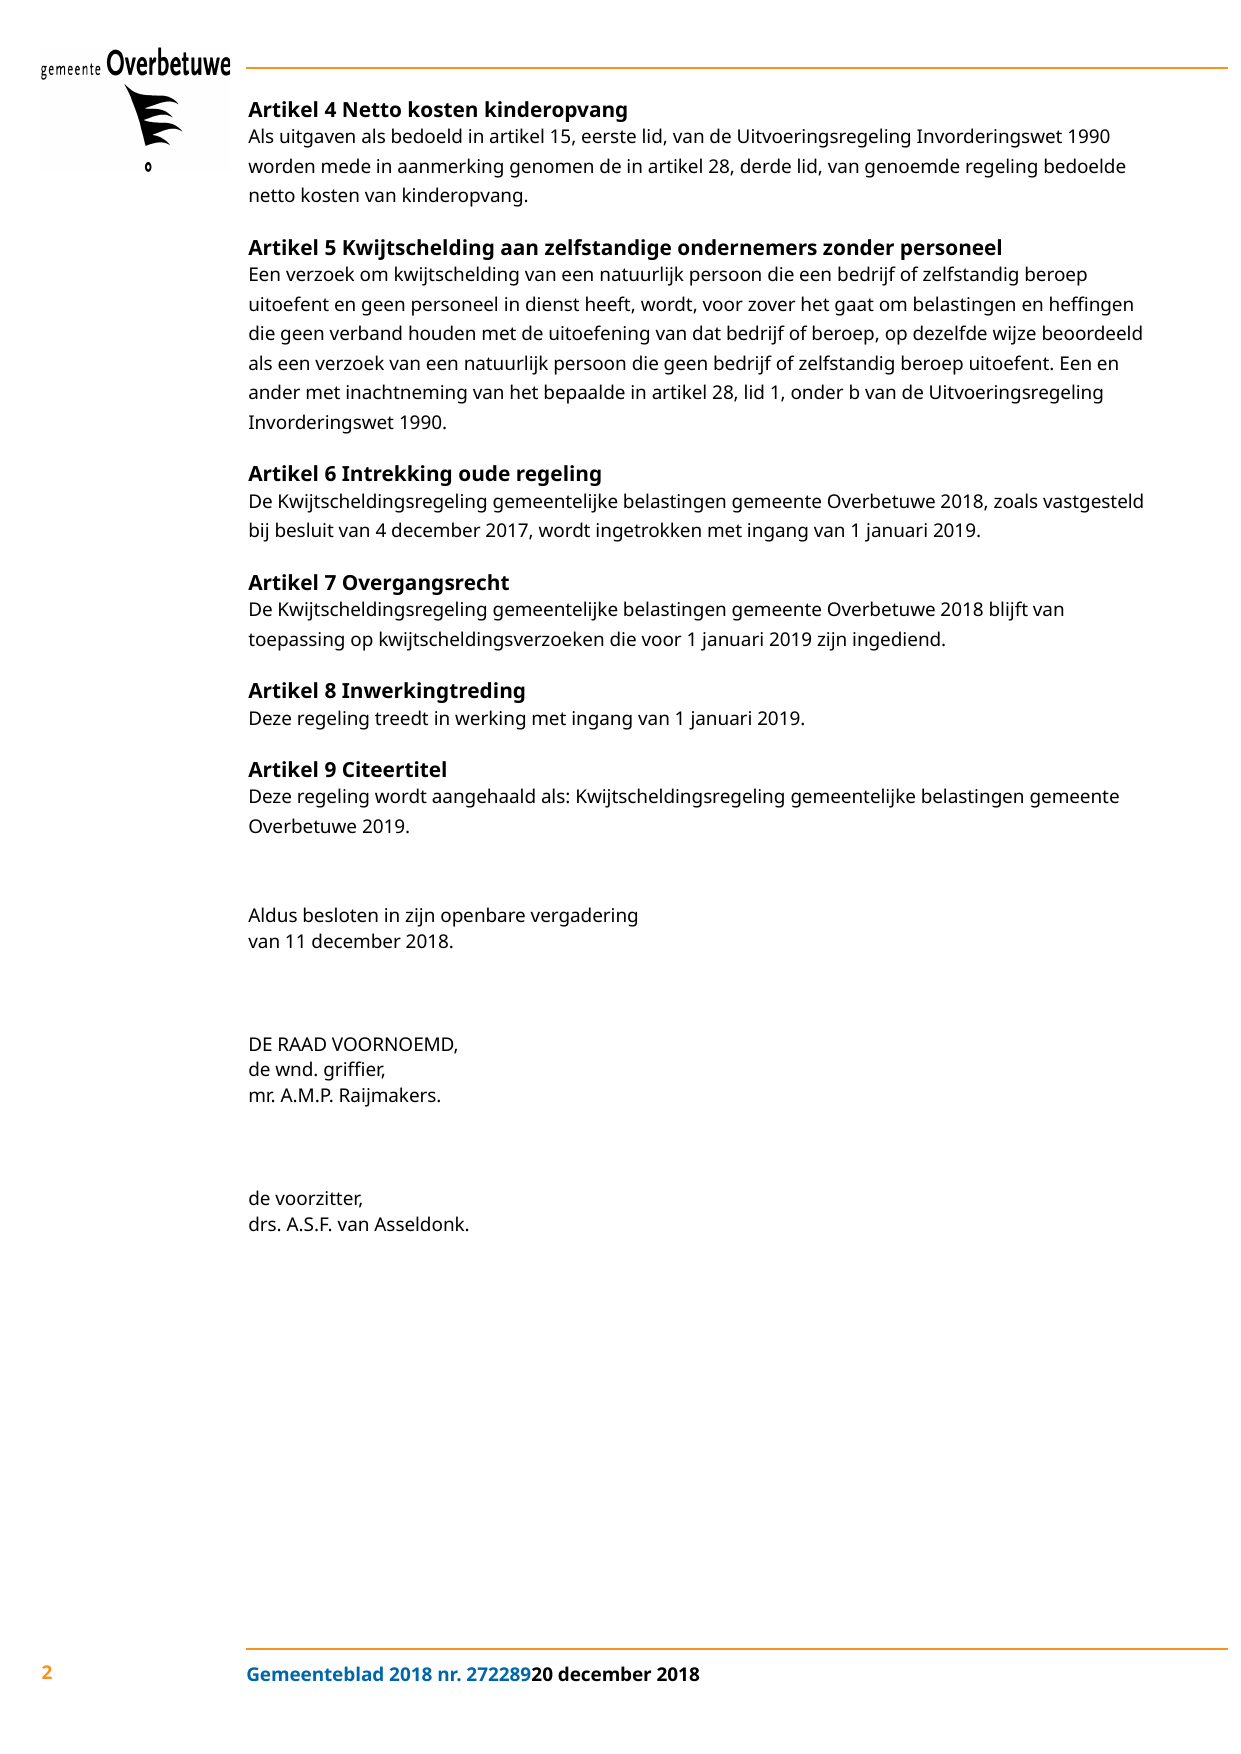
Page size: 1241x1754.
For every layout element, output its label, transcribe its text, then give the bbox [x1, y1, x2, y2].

text mr. A.M.P. Raijmakers. [248, 1082, 1152, 1108]
text Aldus besloten in zijn openbare vergadering [248, 902, 1152, 928]
text Artikel 7 Overgangsrecht [248, 568, 1152, 596]
text Artikel 6 Intrekking oude regeling [248, 459, 1152, 488]
text de wnd. griffier, [248, 1056, 1152, 1082]
text Artikel 5 Kwijtschelding aan zelfstandige ondernemers zonder personeel [248, 233, 1152, 261]
text DE RAAD VOORNOEMD, [248, 1031, 1152, 1056]
text Als uitgaven als bedoeld in artikel 15, eerste lid, van de Uitvoeringsregeling Invorderingswet 1990 worden mede in aanmerking genomen de in artikel 28, derde lid, van genoemde regeling bedoelde netto kosten van kinderopvang. [248, 123, 1152, 208]
picture [41, 47, 231, 172]
text Deze regeling treedt in werking met ingang van 1 januari 2019. [248, 705, 1152, 731]
text De Kwijtscheldingsregeling gemeentelijke belastingen gemeente Overbetuwe 2018 blijft van toepassing op kwijtscheldingsverzoeken die voor 1 januari 2019 zijn ingediend. [248, 596, 1152, 652]
text Artikel 9 Citeertitel [248, 755, 1152, 784]
text de voorzitter, [248, 1185, 1152, 1211]
text drs. A.S.F. van Asseldonk. [248, 1211, 1152, 1237]
text Deze regeling wordt aangehaald als: Kwijtscheldingsregeling gemeentelijke belastingen gemeente Overbetuwe 2019. [248, 784, 1152, 839]
text De Kwijtscheldingsregeling gemeentelijke belastingen gemeente Overbetuwe 2018, zoals vastgesteld bij besluit van 4 december 2017, wordt ingetrokken met ingang van 1 januari 2019. [248, 488, 1152, 543]
text van 11 december 2018. [248, 928, 1152, 953]
text Artikel 4 Netto kosten kinderopvang [248, 95, 1152, 123]
text Een verzoek om kwijtschelding van een natuurlijk persoon die een bedrijf of zelfstandig beroep uitoefent en geen personeel in dienst heeft, wordt, voor zover het gaat om belastingen en heffingen die geen verband houden met de uitoefening van dat bedrijf of beroep, op dezelfde wijze beoordeeld als een verzoek van een natuurlijk persoon die geen bedrijf of zelfstandig beroep uitoefent. Een en ander met inachtneming van het bepaalde in artikel 28, lid 1, onder b van de Uitvoeringsregeling Invorderingswet 1990. [248, 261, 1152, 435]
text Artikel 8 Inwerkingtreding [248, 676, 1152, 705]
